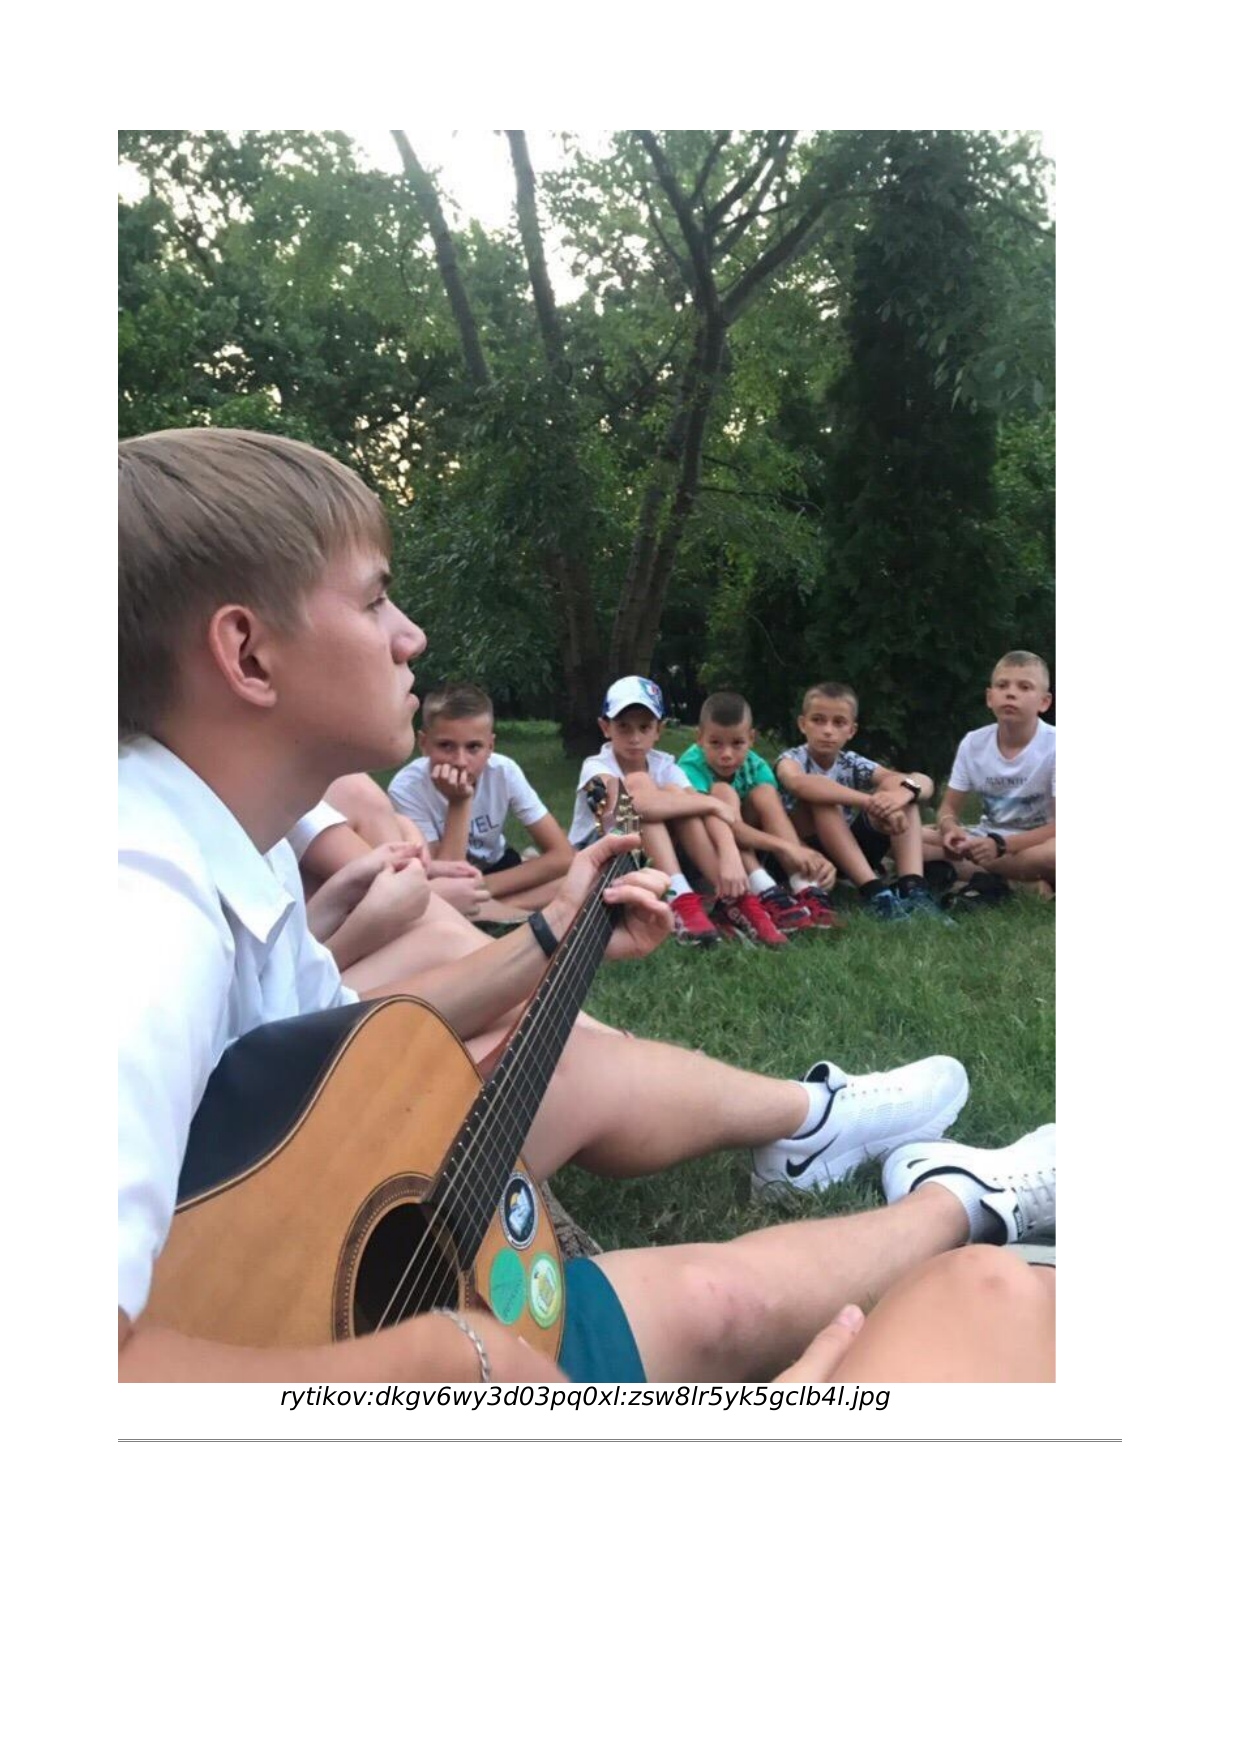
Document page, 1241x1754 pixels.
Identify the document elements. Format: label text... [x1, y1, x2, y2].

picture [118, 130, 1056, 1383]
text rytikov:dkgv6wy3d03pq0xl:zsw8lr5yk5gclb4l.jpg [118, 1383, 1056, 1412]
